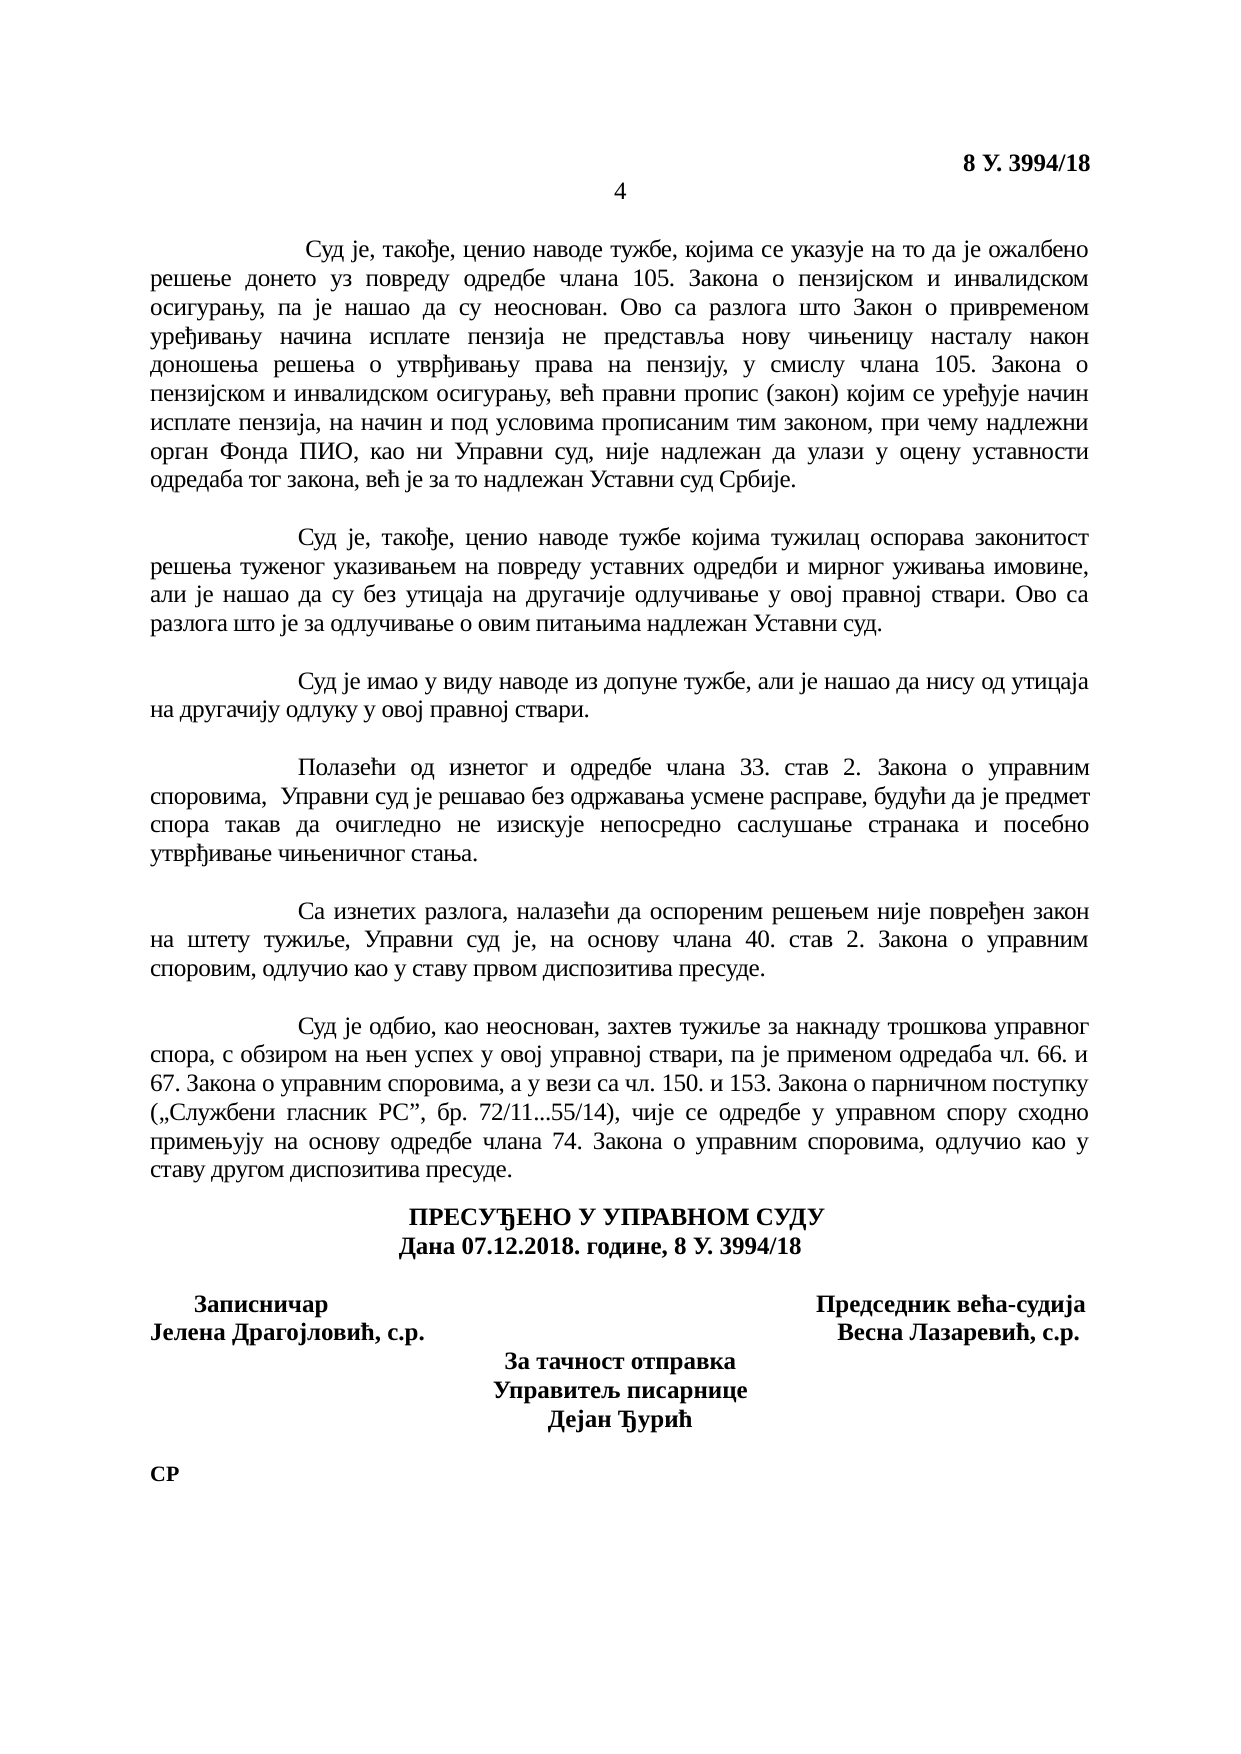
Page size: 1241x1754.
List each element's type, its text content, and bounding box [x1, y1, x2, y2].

text Јелена Драгојловић, с.р. Весна Лазаревић, с.р. [150, 1317, 1090, 1346]
text Са изнетих разлога, налазећи да оспореним решењем није повређен закон на штету тужиље, Управни суд је, на основу члана 40. став 2. Закона о управним споровим, одлучио као у ставу првом диспозитива пресуде. [150, 896, 1090, 982]
text Полазећи од изнетог и одредбе члана 33. став 2. Закона о управним споровима, Управни суд је решавао без одржавања усмене расправе, будући да је предмет спора такав да очигледно не изискује непосредно саслушање странака и посебно утврђивање чињеничног стања. [150, 752, 1090, 867]
text За тачност отправка [150, 1346, 1090, 1375]
text Управитељ писарнице [150, 1375, 1090, 1404]
text Суд је одбио, као неоснован, захтев тужиље за накнаду трошкова управног спора, с обзиром на њен успех у овој управној ствари, па је применом одредаба чл. 66. и 67. Закона о управним споровима, а у вези са чл. 150. и 153. Закона о парничном поступку („Службени гласник РС”, бр. 72/11...55/14), чије се одредбе у управном спору сходно примењују на основу одредбе члана 74. Закона о управним споровима, одлучио као у ставу другом диспозитива пресуде. [150, 1011, 1090, 1183]
text СР [150, 1461, 1090, 1486]
text Суд је имао у виду наводе из допуне тужбе, али је нашао да нису од утицаја на другачију одлуку у овој правној ствари. [150, 666, 1090, 723]
text Суд је, такође, ценио наводе тужбе којима тужилац оспорава законитост решења туженог указивањем на повреду уставних одредби и мирног уживања имовине, али је нашао да су без утицаја на другачије одлучивање у овој правној ствари. Ово са разлога што је за одлучивање о овим питањима надлежан Уставни суд. [150, 522, 1090, 637]
text Дана 07.12.2018. године, 8 У. 3994/18 [150, 1231, 1090, 1260]
text Суд је, такође, ценио наводе тужбе, којима се указује на то да је ожалбено решење донето уз повреду одредбе члана 105. Закона о пензијском и инвалидском осигурању, па је нашао да су неоснован. Ово са разлога што Закон о привременом уређивању начина исплате пензија не представља нову чињеницу насталу након доношења решења о утврђивању права на пензију, у смислу члана 105. Закона о пензијском и инвалидском осигурању, већ правни пропис (закон) којим се уређује начин исплате пензија, на начин и под условима прописаним тим законом, при чему надлежни орган Фонда ПИО, као ни Управни суд, није надлежан да улази у оцену уставности одредаба тог закона, већ је за то надлежан Уставни суд Србије. [150, 234, 1090, 493]
text Записничар Председник већа-судија [150, 1289, 1090, 1317]
text Дејан Ђурић [150, 1404, 1090, 1432]
text ПРЕСУЂЕНО У УПРАВНОМ СУДУ [150, 1202, 1090, 1231]
